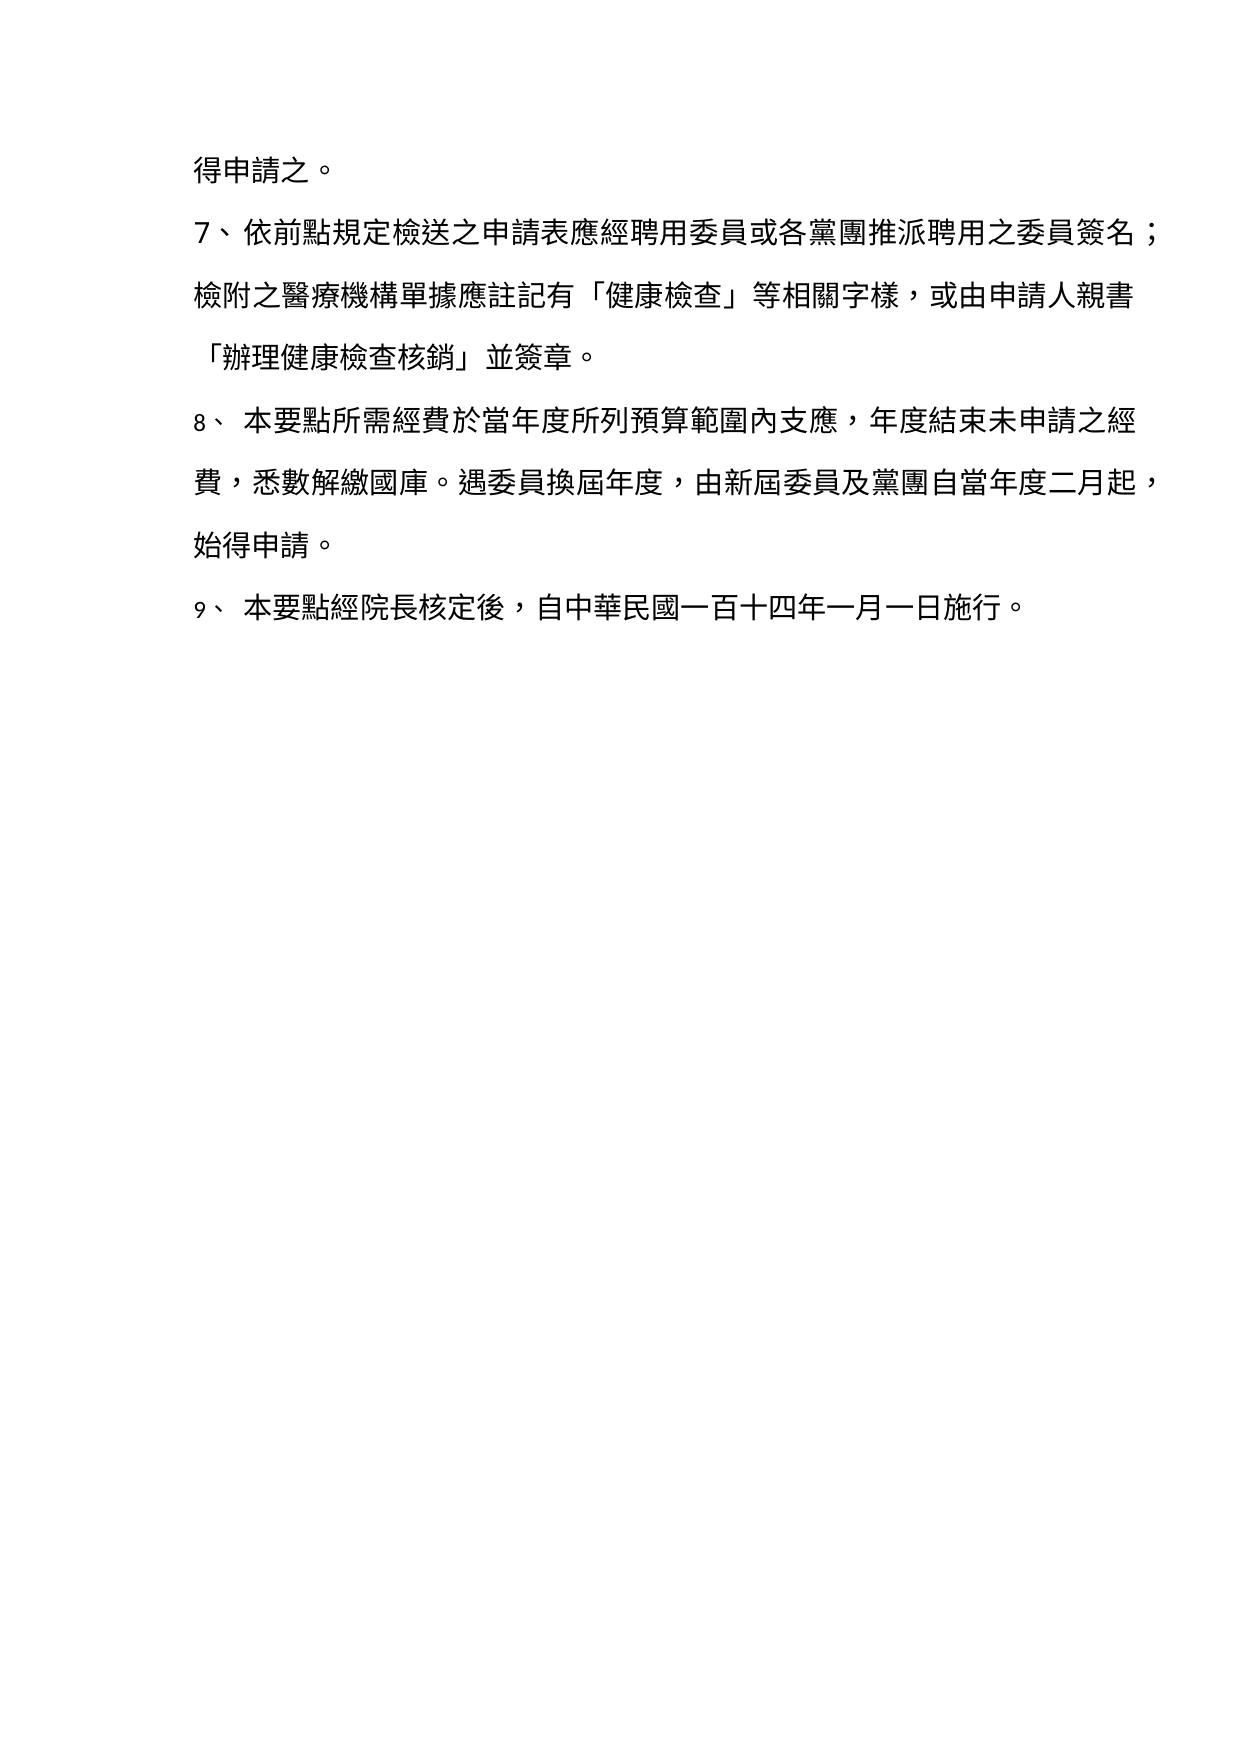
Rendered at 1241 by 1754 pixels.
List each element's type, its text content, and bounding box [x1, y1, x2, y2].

list 本要點經院長核定後，自中華民國一百十四年一月一日施行。 [193, 564, 1137, 627]
list 本要點所需經費於當年度所列預算範圍內支應，年度結束未申請之經費，悉數解繳國庫。遇委員換屆年度，由新屆委員及黨團自當年度二月起，始得申請。 [193, 377, 1137, 564]
list 申請補助者須於在聘期間填寫申請表(如附件)，並檢附醫療機構單據，於實施健康檢查「同一年度內」送本院人事處申請補助；其跨年度者，不得申請之。 [193, 127, 1137, 189]
list 依前點規定檢送之申請表應經聘用委員或各黨團推派聘用之委員簽名；檢附之醫療機構單據應註記有「健康檢查」等相關字樣，或由申請人親書「辦理健康檢查核銷」並簽章。 [193, 189, 1137, 377]
